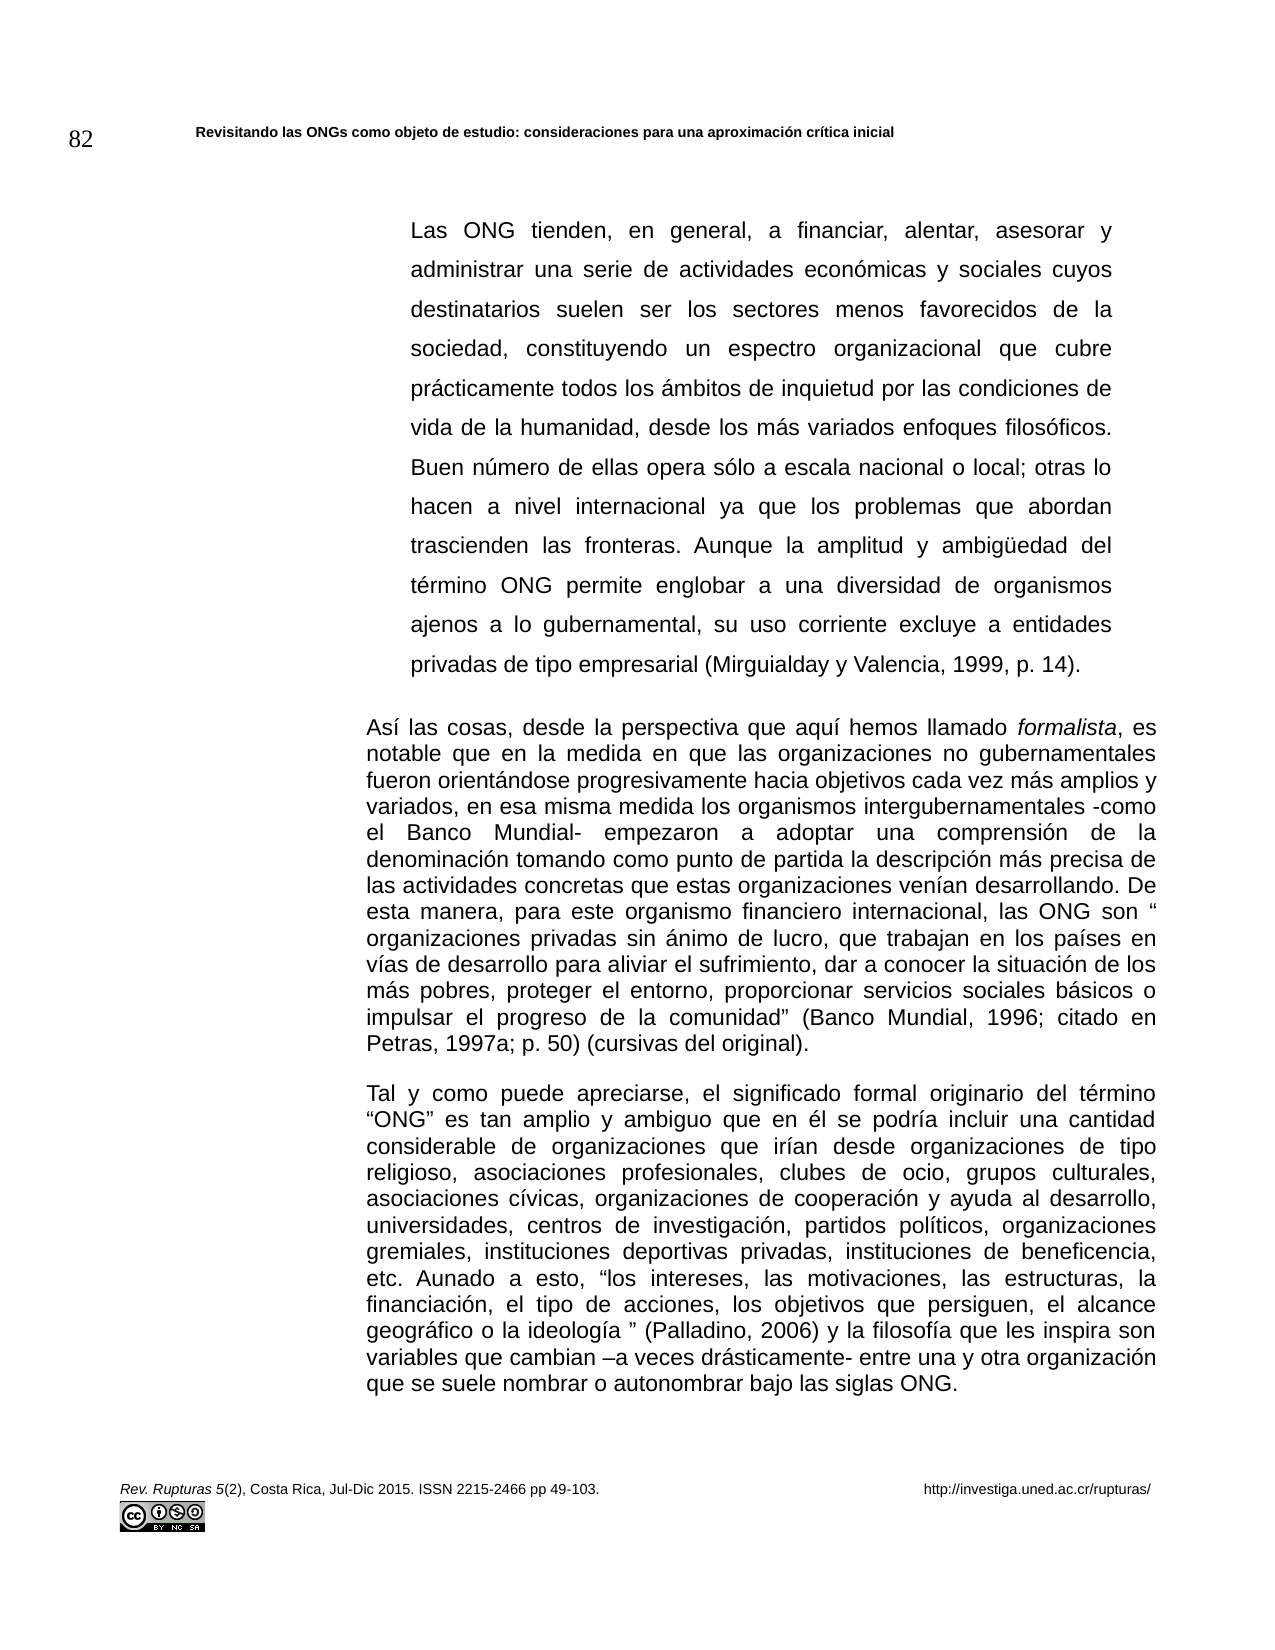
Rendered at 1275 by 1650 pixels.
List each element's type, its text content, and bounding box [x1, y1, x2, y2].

text Tal y como puede apreciarse, el significado formal originario del término “ONG” es tan amplio y ambiguo que en él se podría incluir una cantidad considerable de organizaciones que irían desde organizaciones de tipo religioso, asociaciones profesionales, clubes de ocio, grupos culturales, asociaciones cívicas, organizaciones de cooperación y ayuda al desarrollo, universidades, centros de investigación, partidos políticos, organizaciones gremiales, instituciones deportivas privadas, instituciones de beneficencia, etc. Aunado a esto, “los intereses, las motivaciones, las estructuras, la financiación, el tipo de acciones, los objetivos que persiguen, el alcance geográfico o la ideología ” (Palladino, 2006) y la filosofía que les inspira son variables que cambian –a veces drásticamente- entre una y otra organización que se suele nombrar o autonombrar bajo las siglas ONG. [366, 1080, 1157, 1396]
picture [119, 1501, 205, 1532]
text Así las cosas, desde la perspectiva que aquí hemos llamado formalista, es notable que en la medida en que las organizaciones no gubernamentales fueron orientándose progresivamente hacia objetivos cada vez más amplios y variados, en esa misma medida los organismos intergubernamentales -como el Banco Mundial- empezaron a adoptar una comprensión de la denominación tomando como punto de partida la descripción más precisa de las actividades concretas que estas organizaciones venían desarrollando. De esta manera, para este organismo financiero internacional, las ONG son “ organizaciones privadas sin ánimo de lucro, que trabajan en los países en vías de desarrollo para aliviar el sufrimiento, dar a conocer la situación de los más pobres, proteger el entorno, proporcionar servicios sociales básicos o impulsar el progreso de la comunidad” (Banco Mundial, 1996; citado en Petras, 1997a; p. 50) (cursivas del original). [366, 714, 1157, 1056]
text Las ONG tienden, en general, a financiar, alentar, asesorar y administrar una serie de actividades económicas y sociales cuyos destinatarios suelen ser los sectores menos favorecidos de la sociedad, constituyendo un espectro organizacional que cubre prácticamente todos los ámbitos de inquietud por las condiciones de vida de la humanidad, desde los más variados enfoques filosóficos. Buen número de ellas opera sólo a escala nacional o local; otras lo hacen a nivel internacional ya que los problemas que abordan trascienden las fronteras. Aunque la amplitud y ambigüedad del término ONG permite englobar a una diversidad de organismos ajenos a lo gubernamental, su uso corriente excluye a entidades privadas de tipo empresarial (Mirguialday y Valencia, 1999, p. 14). [410, 217, 1113, 677]
